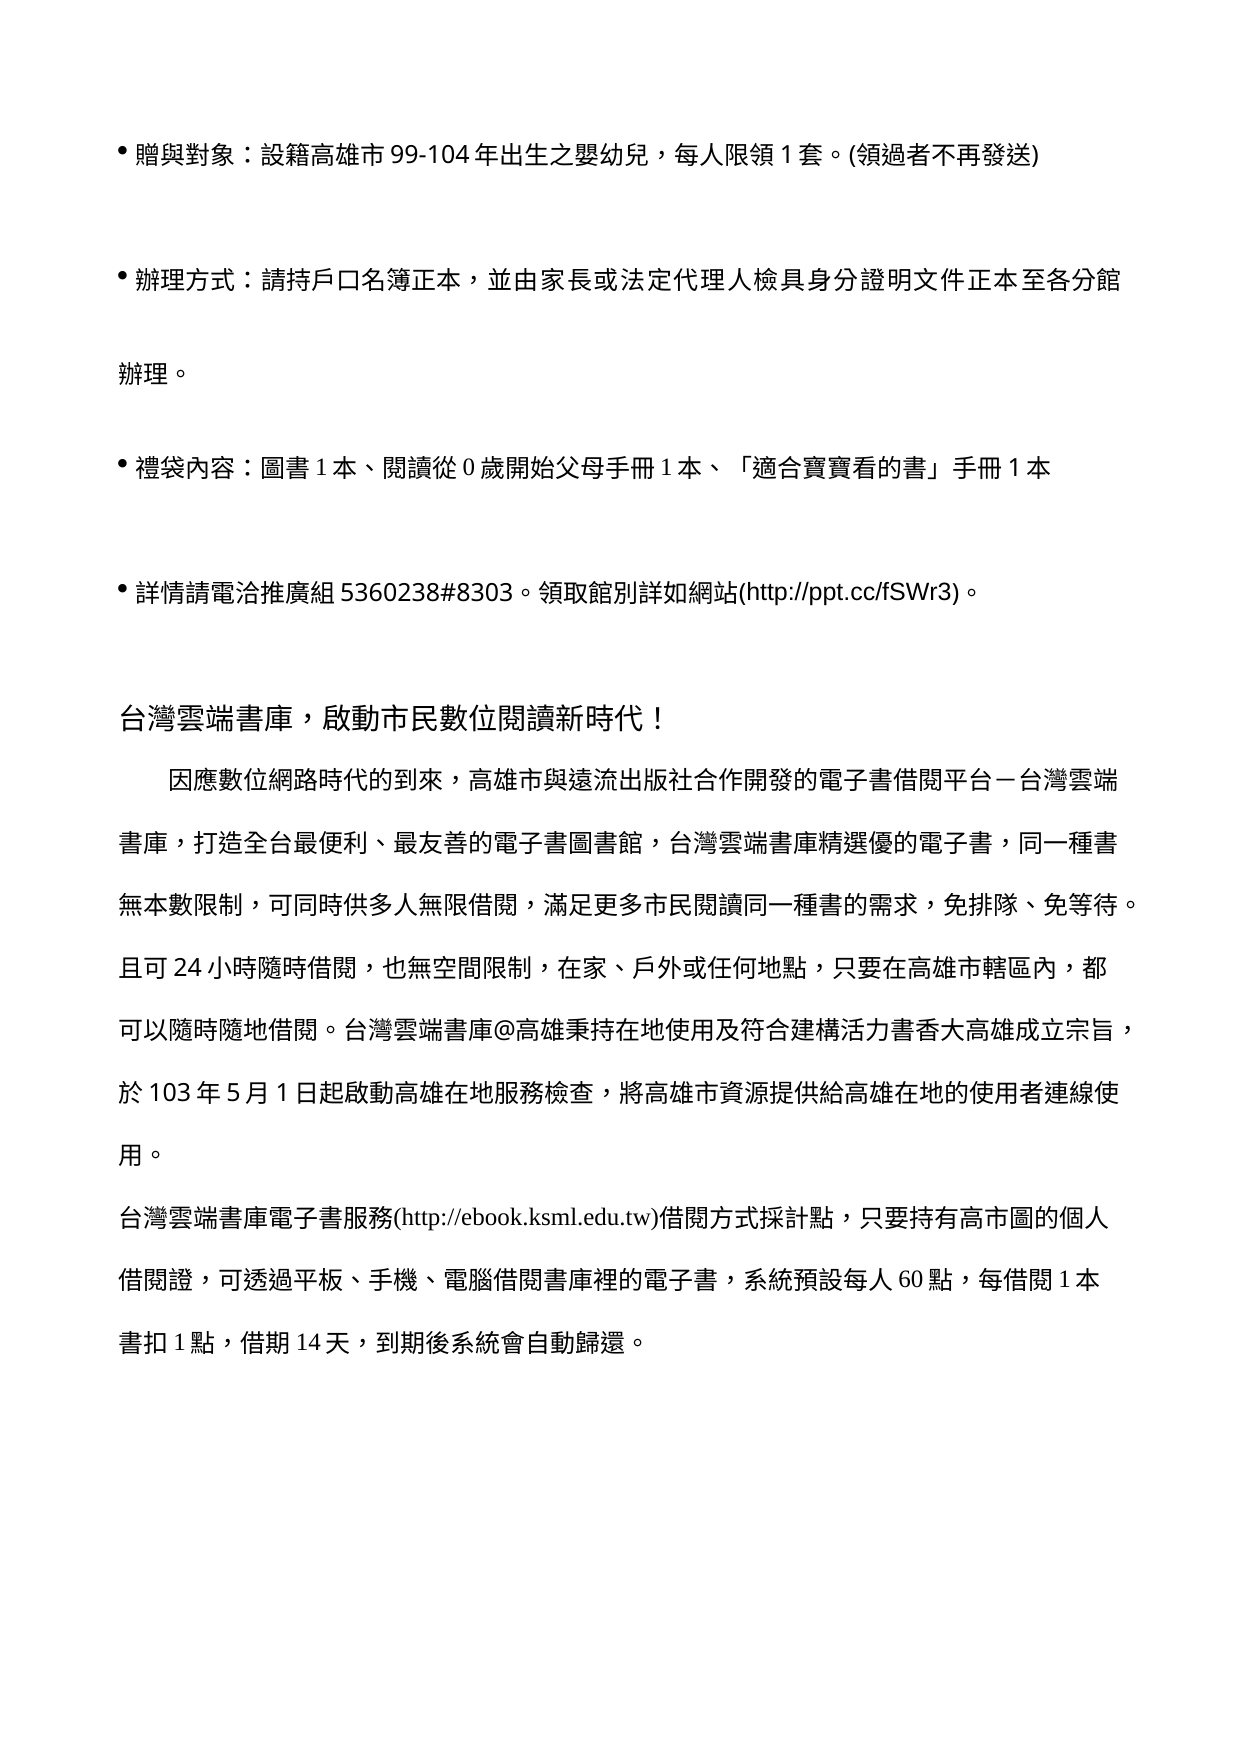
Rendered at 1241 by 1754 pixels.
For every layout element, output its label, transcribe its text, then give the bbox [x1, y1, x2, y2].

text 台灣雲端書庫電子書服務(http://ebook.ksml.edu.tw)借閱方式採計點，只要持有高市圖的個人借閱證，可透過平板、手機、電腦借閱書庫裡的電子書，系統預設每人60點，每借閱1本書扣1點，借期14天，到期後系統會自動歸還。 [118, 1175, 1122, 1362]
text  詳情請電洽推廣組5360238#8303。領取館別詳如網站(http://ppt.cc/fSWr3)。 [118, 550, 1122, 612]
text  贈與對象：設籍高雄市99-104年出生之嬰幼兒，每人限領1套。(領過者不再發送) [118, 112, 1122, 175]
text 台灣雲端書庫，啟動市民數位閱讀新時代！ [118, 675, 1122, 737]
text  辦理方式：請持戶口名簿正本，並由家長或法定代理人檢具身分證明文件正本至各分館辦理。 [118, 237, 1122, 393]
text 因應數位網路時代的到來，高雄市與遠流出版社合作開發的電子書借閱平台－台灣雲端書庫，打造全台最便利、最友善的電子書圖書館，台灣雲端書庫精選優的電子書，同一種書無本數限制，可同時供多人無限借閱，滿足更多市民閱讀同一種書的需求，免排隊、免等待。且可24小時隨時借閱，也無空間限制，在家、戶外或任何地點，只要在高雄市轄區內，都可以隨時隨地借閱。台灣雲端書庫@高雄秉持在地使用及符合建構活力書香大高雄成立宗旨，於103年5月1日起啟動高雄在地服務檢查，將高雄市資源提供給高雄在地的使用者連線使用。 [118, 737, 1122, 1175]
text  禮袋內容：圖書1本、閱讀從0歲開始父母手冊1本、「適合寶寶看的書」手冊1本 [118, 425, 1122, 487]
